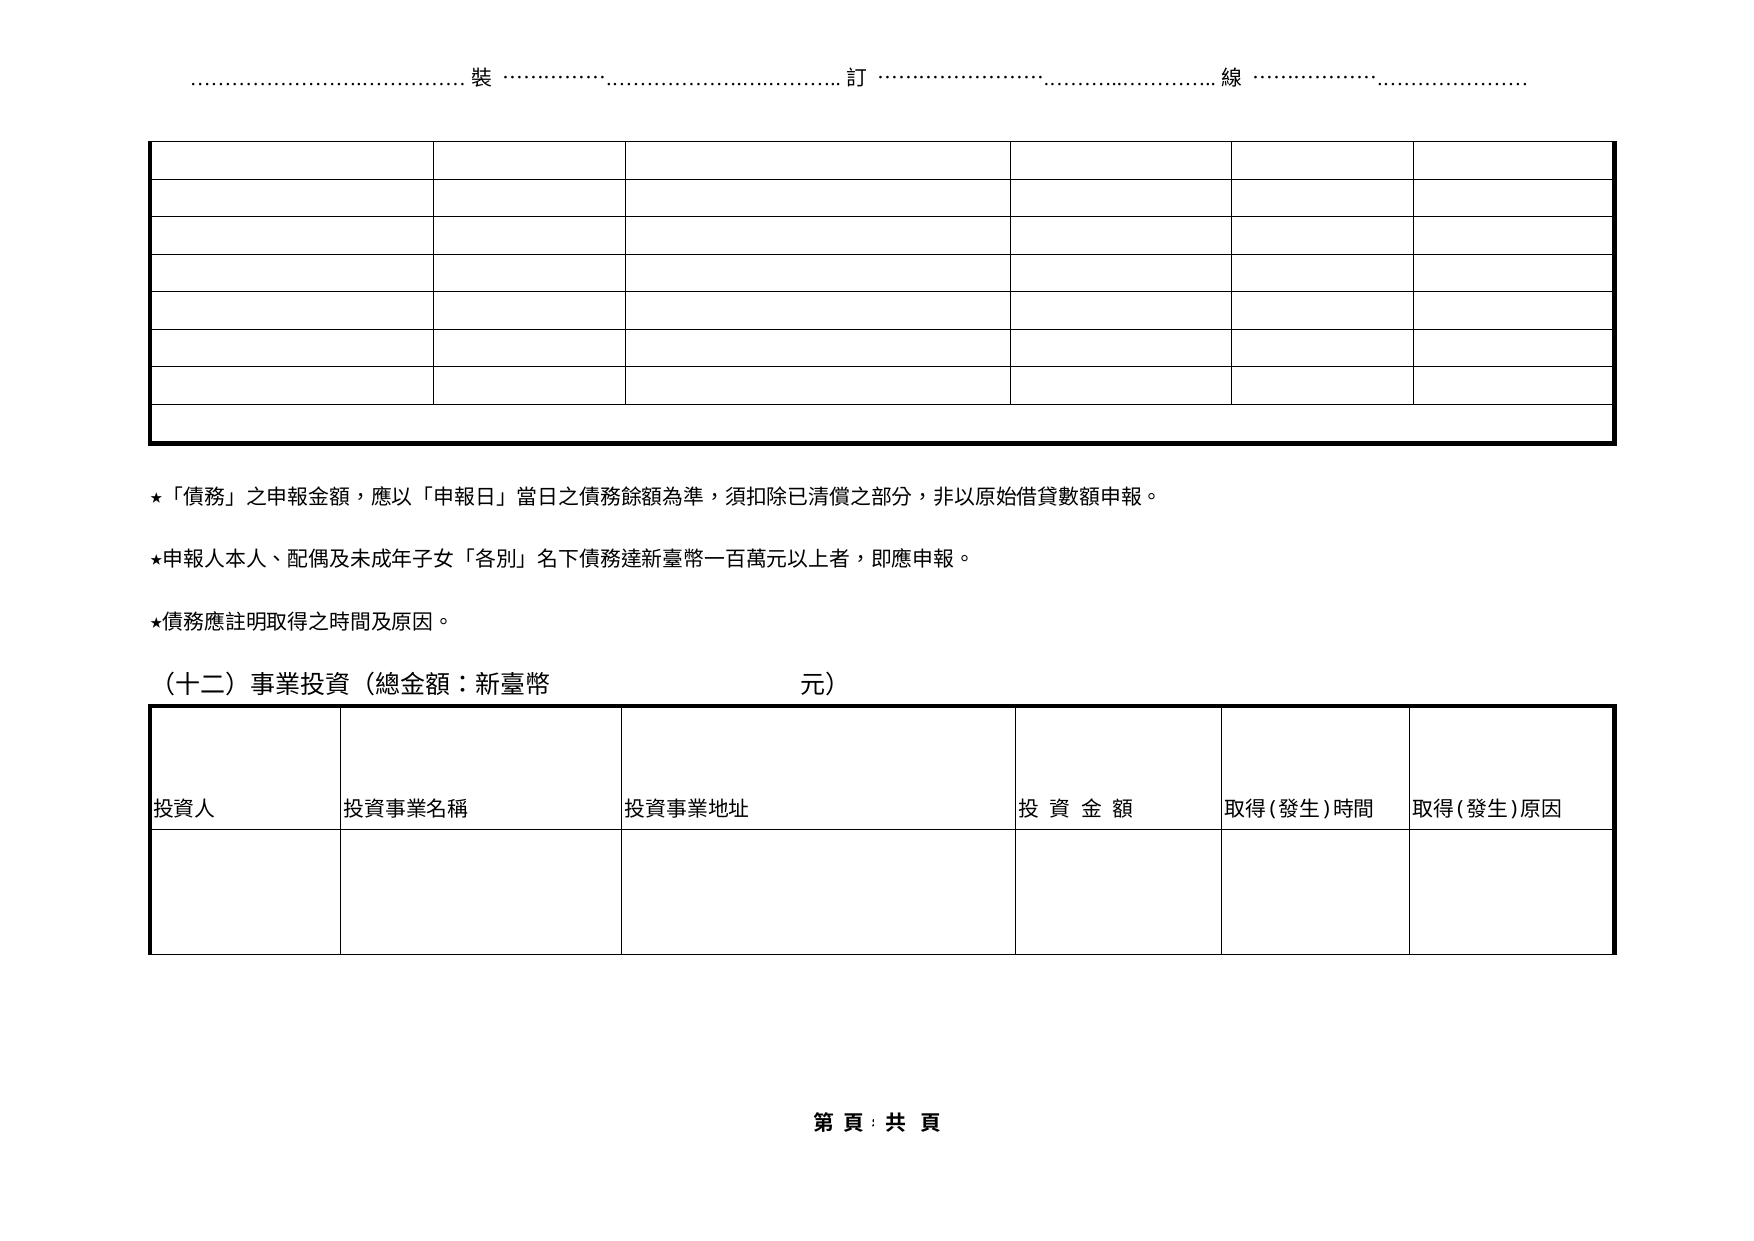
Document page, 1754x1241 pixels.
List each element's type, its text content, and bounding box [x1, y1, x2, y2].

table_cell [626, 217, 1010, 253]
table_header 投資事業名稱 [341, 708, 621, 828]
table_cell [626, 367, 1010, 403]
table_cell [341, 830, 621, 953]
table_cell [1414, 255, 1612, 291]
table_cell [434, 292, 625, 328]
table_header 投資人 [152, 708, 340, 828]
table_cell [152, 255, 433, 291]
table_cell [1016, 830, 1221, 953]
table_cell [626, 330, 1010, 366]
table_cell [1232, 330, 1413, 366]
table_header 投資事業地址 [622, 708, 1015, 828]
table_cell [1414, 180, 1612, 216]
table_cell [1011, 367, 1231, 403]
table_cell [434, 367, 625, 403]
text ★「債務」之申報金額，應以「申報日」當日之債務餘額為準，須扣除已清償之部分，非以原始借貸數額申報。 [150, 453, 1604, 516]
table_cell [434, 142, 625, 178]
text （十二）事業投資（總金額：新臺幣 元） [150, 641, 1604, 703]
table_cell [626, 292, 1010, 328]
table_cell [434, 255, 625, 291]
table_cell [1414, 292, 1612, 328]
table_cell [152, 142, 433, 178]
table_cell [1011, 217, 1231, 253]
table_cell [152, 180, 433, 216]
table_cell [1410, 830, 1612, 953]
table_cell [1232, 180, 1413, 216]
table_cell [434, 217, 625, 253]
table_cell [434, 330, 625, 366]
table_cell [152, 830, 340, 953]
table_header 取得(發生)原因 [1410, 708, 1612, 828]
text ★申報人本人、配偶及未成年子女「各別」名下債務達新臺幣一百萬元以上者，即應申報。 [150, 516, 1604, 578]
table_cell [1414, 330, 1612, 366]
table_cell [1414, 142, 1612, 178]
table_cell [152, 292, 433, 328]
table_cell [1011, 330, 1231, 366]
table_cell [152, 217, 433, 253]
table_cell [434, 180, 625, 216]
table_cell [1232, 292, 1413, 328]
table_cell [1011, 180, 1231, 216]
table_cell [1232, 217, 1413, 253]
table_cell [1232, 142, 1413, 178]
table_cell [626, 255, 1010, 291]
table_cell [626, 180, 1010, 216]
table_cell 總申報筆數： 筆 [152, 405, 1612, 441]
table_cell [1232, 367, 1413, 403]
table_header 投 資 金 額 [1016, 708, 1221, 828]
table_cell [1011, 255, 1231, 291]
table_cell [1232, 255, 1413, 291]
table_cell [1222, 830, 1409, 953]
table_cell [626, 142, 1010, 178]
text ★債務應註明取得之時間及原因。 [150, 578, 1604, 641]
table_cell [1414, 217, 1612, 253]
table_cell [622, 830, 1015, 953]
table_cell [1011, 142, 1231, 178]
table_cell [152, 367, 433, 403]
table_cell [152, 330, 433, 366]
table_cell [1414, 367, 1612, 403]
table_cell [1011, 292, 1231, 328]
table_header 取得(發生)時間 [1222, 708, 1409, 828]
